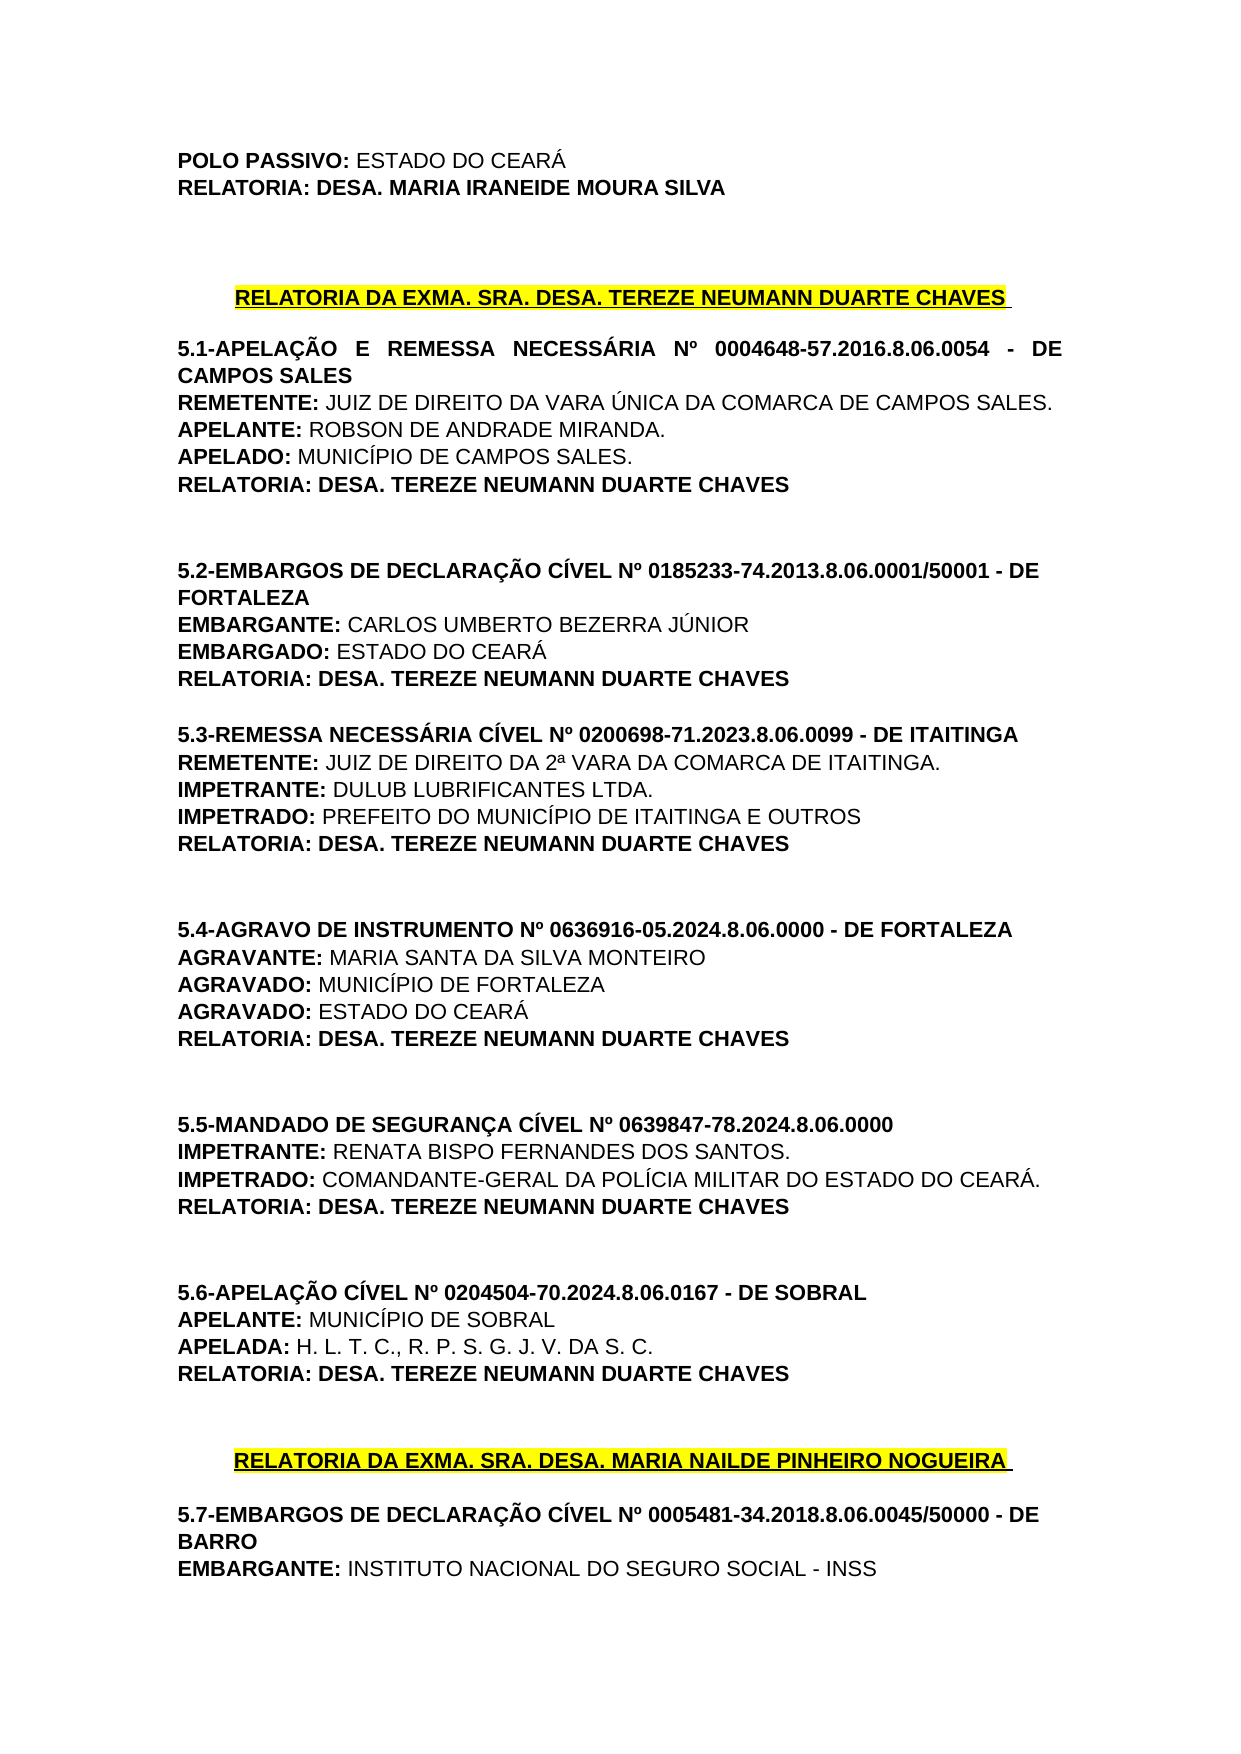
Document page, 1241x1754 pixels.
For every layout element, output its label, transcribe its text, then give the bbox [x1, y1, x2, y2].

text IMPETRANTE: DULUB LUBRIFICANTES LTDA. [177, 777, 1063, 802]
text REMETENTE: JUIZ DE DIREITO DA 2ª VARA DA COMARCA DE ITAITINGA. [177, 749, 1063, 775]
text APELADA: H. L. T. C., R. P. S. G. J. V. DA S. C. [177, 1334, 1063, 1359]
text RELATORIA DA EXMA. SRA. DESA. TEREZE NEUMANN DUARTE CHAVES [177, 285, 1063, 310]
text AGRAVADO: ESTADO DO CEARÁ [177, 999, 1063, 1024]
text EMBARGANTE: INSTITUTO NACIONAL DO SEGURO SOCIAL - INSS [177, 1556, 1063, 1581]
text RELATORIA: DESA. MARIA IRANEIDE MOURA SILVA [177, 175, 1063, 200]
text RELATORIA DA EXMA. SRA. DESA. MARIA NAILDE PINHEIRO NOGUEIRA [177, 1447, 1063, 1473]
text RELATORIA: DESA. TEREZE NEUMANN DUARTE CHAVES [177, 471, 1063, 497]
text RELATORIA: DESA. TEREZE NEUMANN DUARTE CHAVES [177, 1026, 1063, 1051]
text 5.2-EMBARGOS DE DECLARAÇÃO CÍVEL Nº 0185233-74.2013.8.06.0001/50001 - DE FORTALEZA [177, 558, 1063, 610]
text EMBARGADO: ESTADO DO CEARÁ [177, 639, 1063, 664]
text 5.1-APELAÇÃO E REMESSA NECESSÁRIA Nº 0004648-57.2016.8.06.0054 - DE CAMPOS SALES [177, 336, 1063, 388]
text EMBARGANTE: CARLOS UMBERTO BEZERRA JÚNIOR [177, 612, 1063, 637]
text 5.7-EMBARGOS DE DECLARAÇÃO CÍVEL Nº 0005481-34.2018.8.06.0045/50000 - DE BARRO [177, 1502, 1063, 1554]
text 5.6-APELAÇÃO CÍVEL Nº 0204504-70.2024.8.06.0167 - DE SOBRAL [177, 1280, 1063, 1305]
text REMETENTE: JUIZ DE DIREITO DA VARA ÚNICA DA COMARCA DE CAMPOS SALES. [177, 390, 1063, 415]
text APELADO: MUNICÍPIO DE CAMPOS SALES. [177, 444, 1063, 469]
text IMPETRANTE: RENATA BISPO FERNANDES DOS SANTOS. [177, 1139, 1063, 1164]
text POLO PASSIVO: ESTADO DO CEARÁ [177, 148, 1063, 173]
text APELANTE: MUNICÍPIO DE SOBRAL [177, 1307, 1063, 1332]
text APELANTE: ROBSON DE ANDRADE MIRANDA. [177, 417, 1063, 442]
text RELATORIA: DESA. TEREZE NEUMANN DUARTE CHAVES [177, 1361, 1063, 1387]
text IMPETRADO: COMANDANTE-GERAL DA POLÍCIA MILITAR DO ESTADO DO CEARÁ. [177, 1166, 1063, 1192]
text AGRAVADO: MUNICÍPIO DE FORTALEZA [177, 972, 1063, 997]
text AGRAVANTE: MARIA SANTA DA SILVA MONTEIRO [177, 944, 1063, 969]
text 5.5-MANDADO DE SEGURANÇA CÍVEL Nº 0639847-78.2024.8.06.0000 [177, 1112, 1063, 1137]
text RELATORIA: DESA. TEREZE NEUMANN DUARTE CHAVES [177, 831, 1063, 856]
text RELATORIA: DESA. TEREZE NEUMANN DUARTE CHAVES [177, 666, 1063, 692]
text RELATORIA: DESA. TEREZE NEUMANN DUARTE CHAVES [177, 1194, 1063, 1219]
text 5.3-REMESSA NECESSÁRIA CÍVEL Nº 0200698-71.2023.8.06.0099 - DE ITAITINGA [177, 722, 1063, 747]
text 5.4-AGRAVO DE INSTRUMENTO Nº 0636916-05.2024.8.06.0000 - DE FORTALEZA [177, 917, 1063, 942]
text IMPETRADO: PREFEITO DO MUNICÍPIO DE ITAITINGA E OUTROS [177, 804, 1063, 829]
